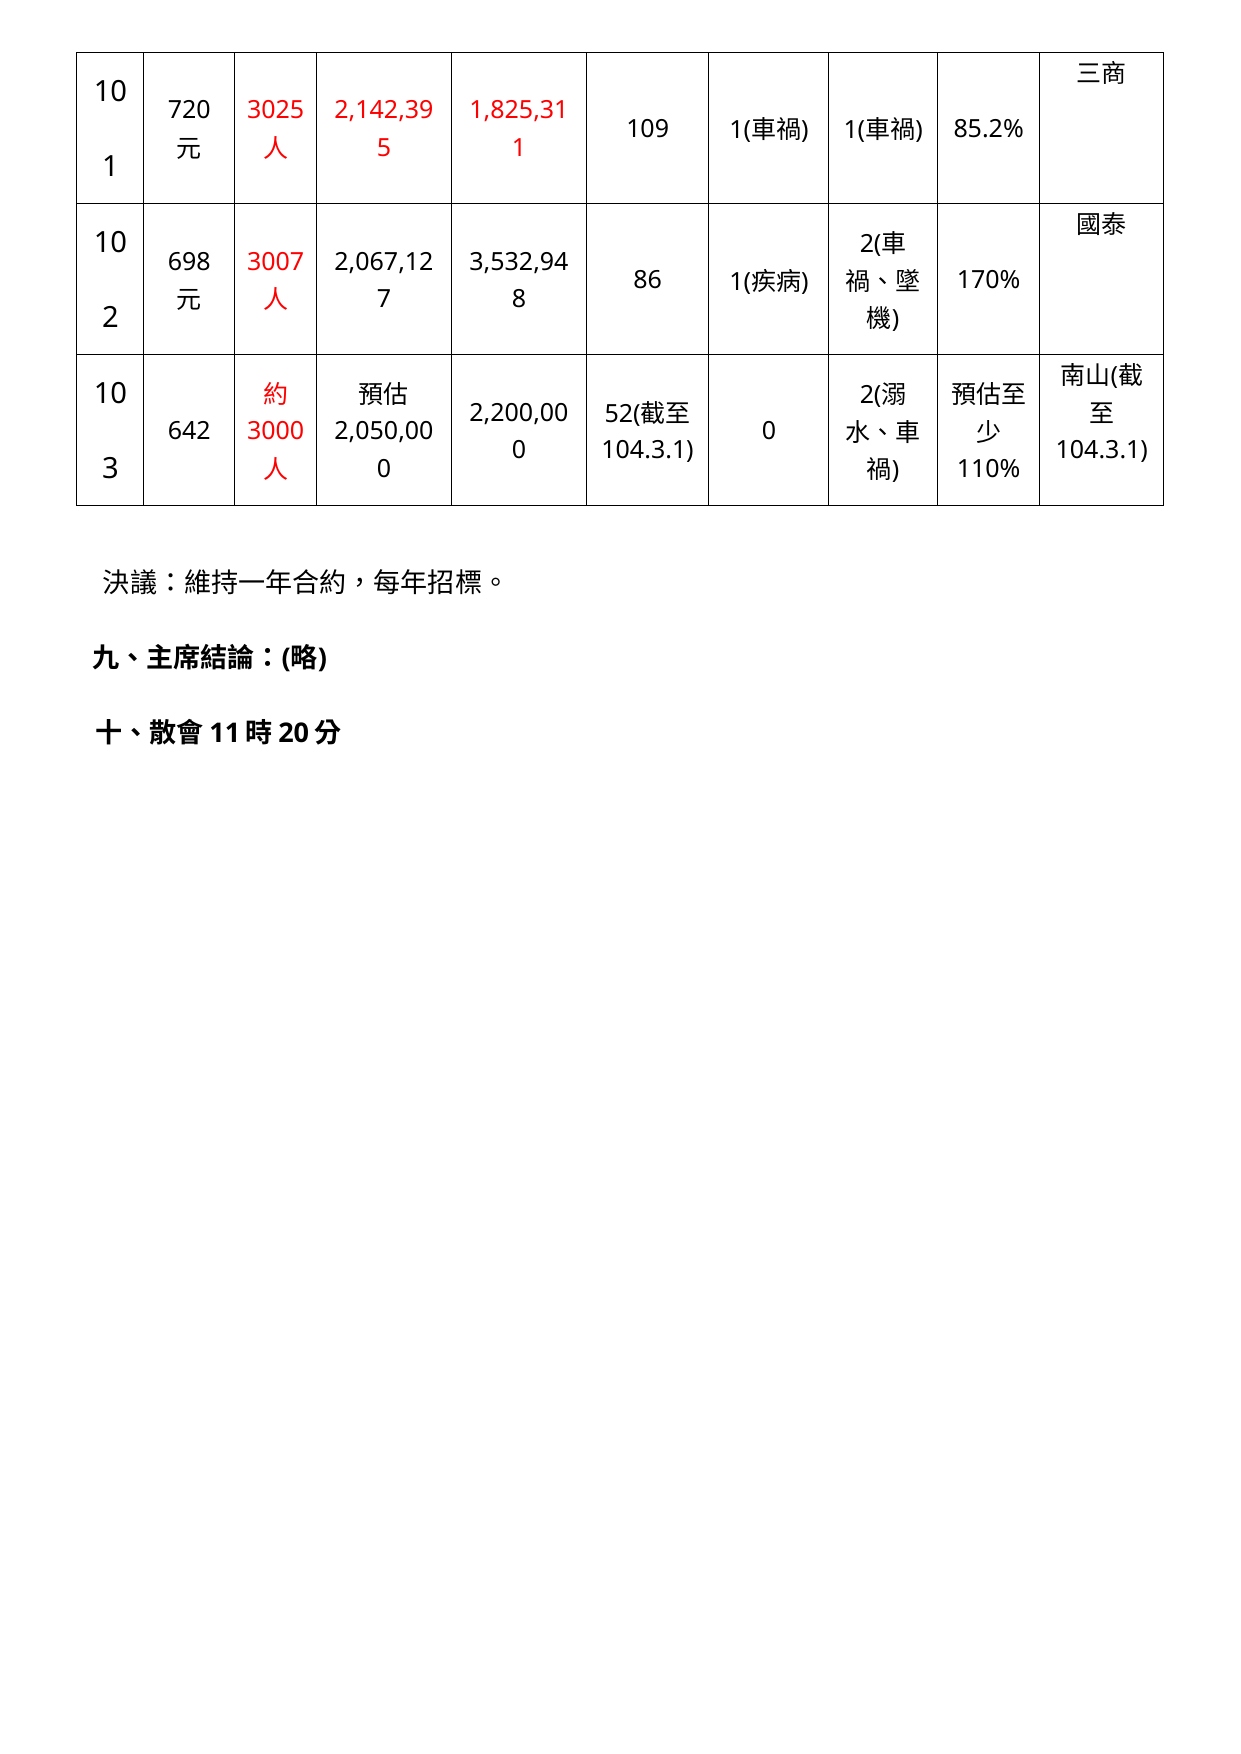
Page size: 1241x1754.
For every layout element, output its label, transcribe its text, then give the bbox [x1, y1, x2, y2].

table_cell 1(疾病) [709, 204, 828, 354]
text 九、主席結論：(略) [92, 619, 1152, 694]
table_cell 2(溺水、車禍) [829, 355, 937, 505]
table_cell 720元 [144, 53, 234, 203]
table_cell 2(車禍、墜機) [829, 204, 937, 354]
text 十、散會 11時20分 [95, 694, 1152, 769]
table_cell 698元 [144, 204, 234, 354]
table_cell 1,825,311 [452, 53, 586, 203]
table_cell 三商 [1040, 53, 1163, 203]
table_cell 101 [77, 53, 143, 203]
table_cell 0 [709, 355, 828, 505]
table_cell 3,532,948 [452, 204, 586, 354]
table_cell 3007人 [235, 204, 316, 354]
table_cell 3025人 [235, 53, 316, 203]
table_cell 2,200,000 [452, 355, 586, 505]
table_cell 約3000人 [235, 355, 316, 505]
table_cell 2,067,127 [317, 204, 451, 354]
table_cell 86 [587, 204, 708, 354]
text 決議：維持一年合約，每年招標。 [89, 544, 1152, 619]
table_cell 預估至少110% [938, 355, 1039, 505]
table_cell 52(截至104.3.1) [587, 355, 708, 505]
table_cell 南山(截至104.3.1) [1040, 355, 1163, 505]
table_cell 2,142,395 [317, 53, 451, 203]
table_cell 預估2,050,000 [317, 355, 451, 505]
table_cell 85.2% [938, 53, 1039, 203]
table_cell 102 [77, 204, 143, 354]
table_cell 103 [77, 355, 143, 505]
table_cell 1(車禍) [709, 53, 828, 203]
table_cell 國泰 [1040, 204, 1163, 354]
table_cell 170% [938, 204, 1039, 354]
table_cell 642 [144, 355, 234, 505]
table_cell 109 [587, 53, 708, 203]
table_cell 1(車禍) [829, 53, 937, 203]
